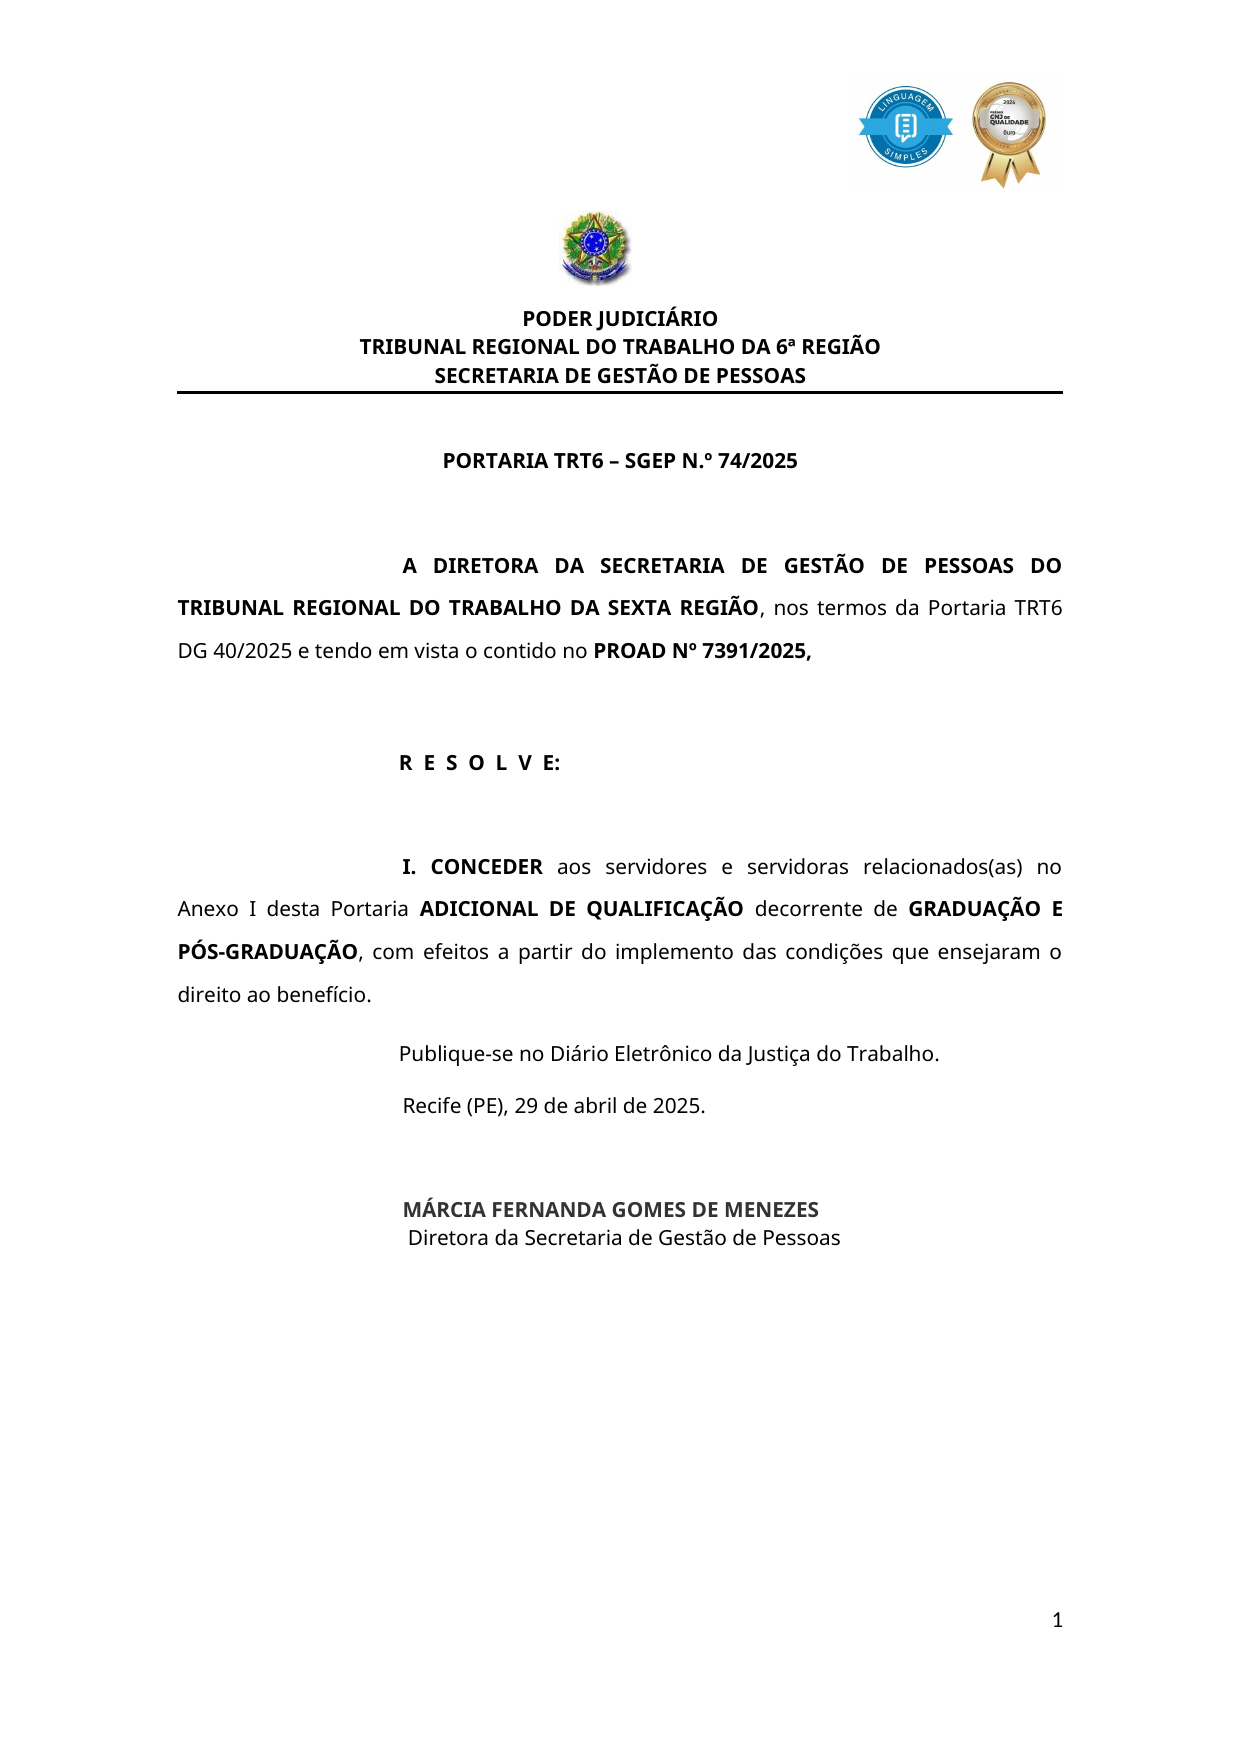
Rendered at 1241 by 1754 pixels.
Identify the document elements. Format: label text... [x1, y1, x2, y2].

text PORTARIA TRT6 – SGEP N.º 74/2025 [177, 447, 1063, 475]
text Diretora da Secretaria de Gestão de Pessoas [177, 1223, 1063, 1252]
text Recife (PE), 29 de abril de 2025. [177, 1091, 1063, 1120]
picture [559, 211, 632, 286]
text R E S O L V E: [325, 748, 1063, 776]
text A DIRETORA DA SECRETARIA DE GESTÃO DE PESSOAS DO TRIBUNAL REGIONAL DO TRABALHO DA SEXTA REGIÃO, nos termos da Portaria TRT6 DG 40/2025 e tendo em vista o contido no PROAD Nº 7391/2025, [177, 551, 1063, 664]
text I. CONCEDER aos servidores e servidoras relacionados(as) no Anexo I desta Portaria ADICIONAL DE QUALIFICAÇÃO decorrente de GRADUAÇÃO E PÓS-GRADUAÇÃO, com efeitos a partir do implemento das condições que ensejaram o direito ao benefício. [177, 852, 1063, 1008]
picture [847, 73, 1064, 193]
text MÁRCIA FERNANDA GOMES DE MENEZES [177, 1195, 1063, 1223]
text Publique-se no Diário Eletrônico da Justiça do Trabalho. [325, 1039, 1063, 1067]
